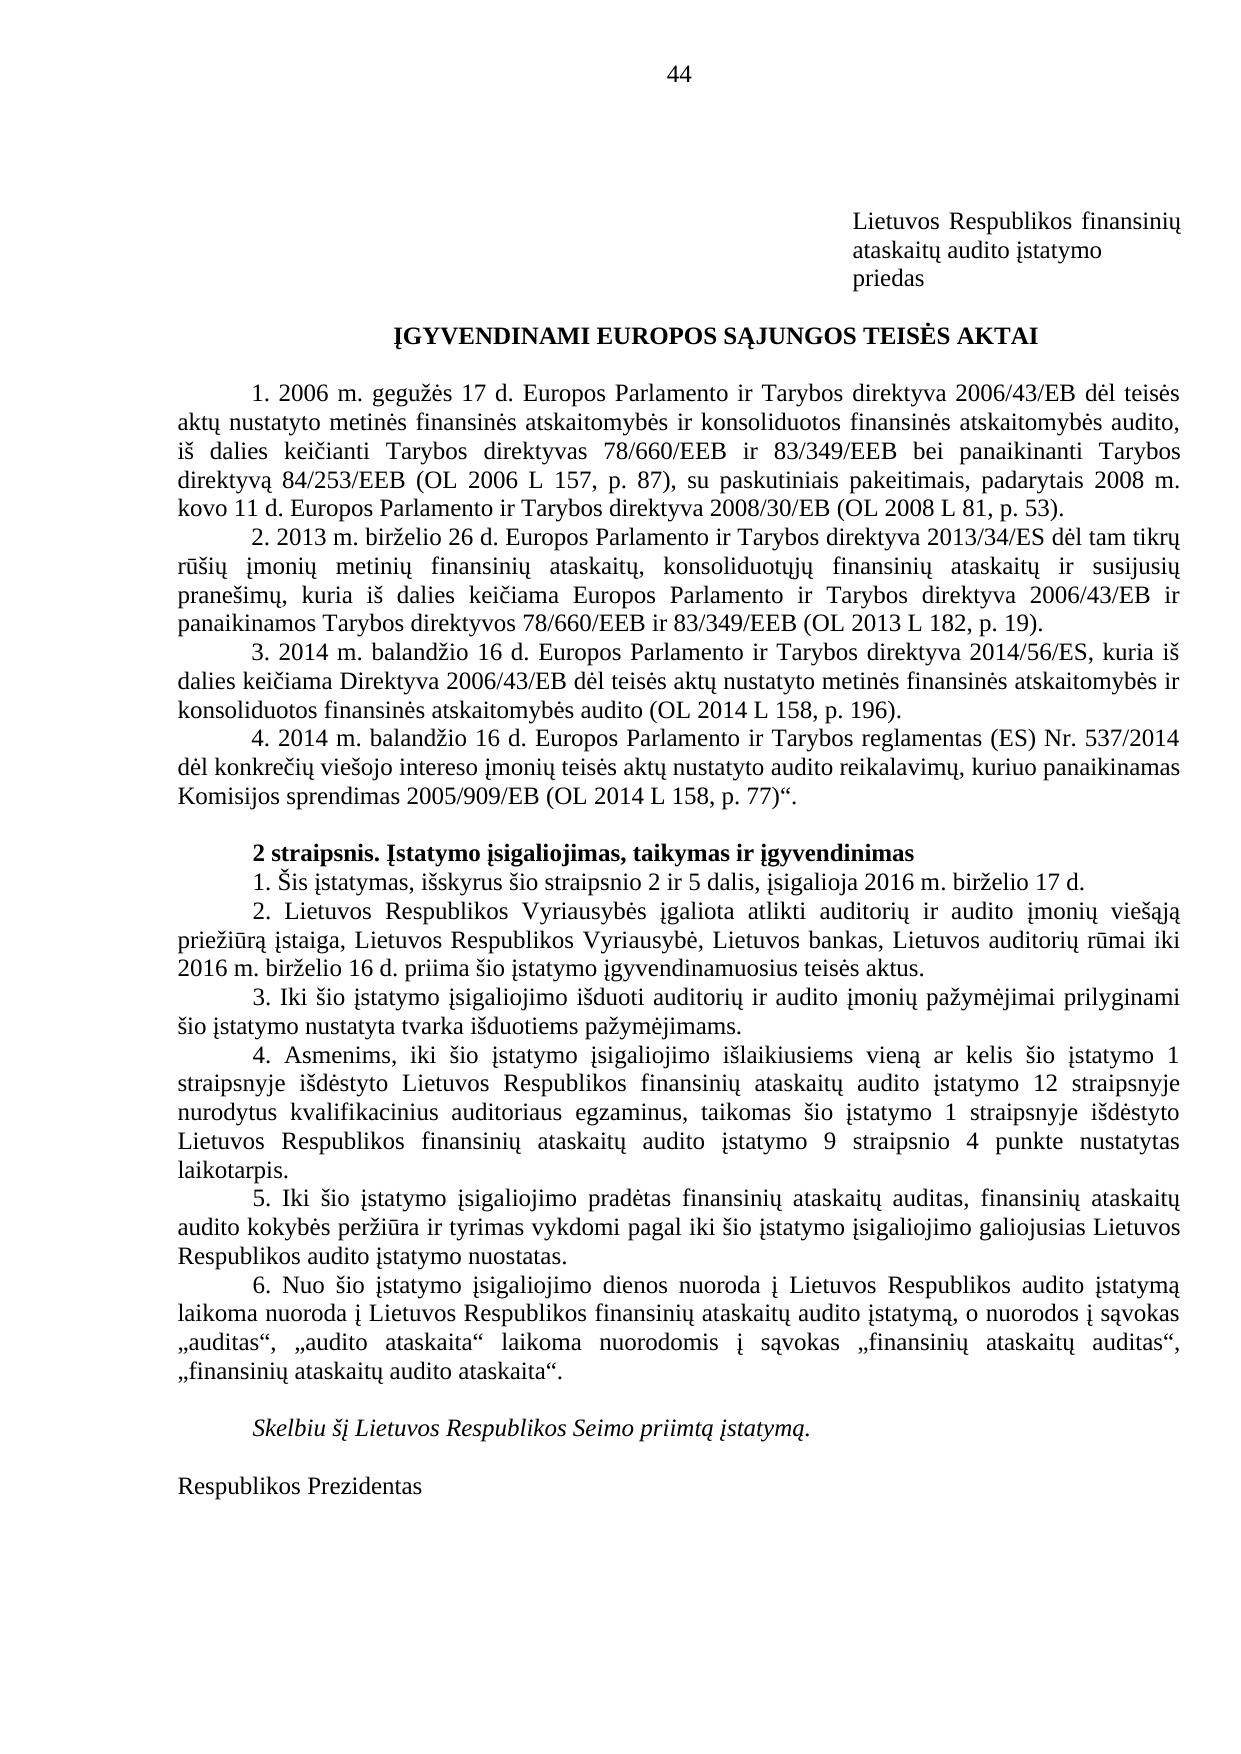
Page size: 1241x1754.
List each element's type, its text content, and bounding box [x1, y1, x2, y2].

text 2. 2013 m. birželio 26 d. Europos Parlamento ir Tarybos direktyva 2013/34/ES dėl tam tikrų rūšių įmonių metinių finansinių ataskaitų, konsoliduotųjų finansinių ataskaitų ir susijusių pranešimų, kuria iš dalies keičiama Europos Parlamento ir Tarybos direktyva 2006/43/EB ir panaikinamos Tarybos direktyvos 78/660/EEB ir 83/349/EEB (OL 2013 L 182, p. 19). [177, 522, 1181, 637]
text 6. Nuo šio įstatymo įsigaliojimo dienos nuoroda į Lietuvos Respublikos audito įstatymą laikoma nuoroda į Lietuvos Respublikos finansinių ataskaitų audito įstatymą, o nuorodos į sąvokas „auditas“, „audito ataskaita“ laikoma nuorodomis į sąvokas „finansinių ataskaitų auditas“, „finansinių ataskaitų audito ataskaita“. [177, 1270, 1181, 1385]
text 4. Asmenims, iki šio įstatymo įsigaliojimo išlaikiusiems vieną ar kelis šio įstatymo 1 straipsnyje išdėstyto Lietuvos Respublikos finansinių ataskaitų audito įstatymo 12 straipsnyje nurodytus kvalifikacinius auditoriaus egzaminus, taikomas šio įstatymo 1 straipsnyje išdėstyto Lietuvos Respublikos finansinių ataskaitų audito įstatymo 9 straipsnio 4 punkte nustatytas laikotarpis. [177, 1040, 1181, 1183]
text 5. Iki šio įstatymo įsigaliojimo pradėtas finansinių ataskaitų auditas, finansinių ataskaitų audito kokybės peržiūra ir tyrimas vykdomi pagal iki šio įstatymo įsigaliojimo galiojusias Lietuvos Respublikos audito įstatymo nuostatas. [177, 1183, 1181, 1270]
text 4. 2014 m. balandžio 16 d. Europos Parlamento ir Tarybos reglamentas (ES) Nr. 537/2014 dėl konkrečių viešojo intereso įmonių teisės aktų nustatyto audito reikalavimų, kuriuo panaikinamas Komisijos sprendimas 2005/909/EB (OL 2014 L 158, p. 77)“. [177, 723, 1181, 810]
text Lietuvos Respublikos finansinių ataskaitų audito įstatymo [852, 206, 1181, 263]
text priedas [852, 263, 1181, 292]
text 2. Lietuvos Respublikos Vyriausybės įgaliota atlikti auditorių ir audito įmonių viešąją priežiūrą įstaiga, Lietuvos Respublikos Vyriausybė, Lietuvos bankas, Lietuvos auditorių rūmai iki 2016 m. birželio 16 d. priima šio įstatymo įgyvendinamuosius teisės aktus. [177, 896, 1181, 982]
text 3. 2014 m. balandžio 16 d. Europos Parlamento ir Tarybos direktyva 2014/56/ES, kuria iš dalies keičiama Direktyva 2006/43/EB dėl teisės aktų nustatyto metinės finansinės atskaitomybės ir konsoliduotos finansinės atskaitomybės audito (OL 2014 L 158, p. 196). [177, 637, 1181, 723]
text 1. Šis įstatymas, išskyrus šio straipsnio 2 ir 5 dalis, įsigalioja 2016 m. birželio 17 d. [177, 867, 1181, 896]
text Skelbiu šį Lietuvos Respublikos Seimo priimtą įstatymą. [177, 1413, 1158, 1442]
text 3. Iki šio įstatymo įsigaliojimo išduoti auditorių ir audito įmonių pažymėjimai prilyginami šio įstatymo nustatyta tvarka išduotiems pažymėjimams. [177, 982, 1181, 1040]
text Respublikos Prezidentas [177, 1471, 1181, 1500]
text ĮGYVENDINAMI EUROPOS SĄJUNGOS TEISĖS AKTAI [177, 321, 1181, 350]
text 1. 2006 m. gegužės 17 d. Europos Parlamento ir Tarybos direktyva 2006/43/EB dėl teisės aktų nustatyto metinės finansinės atskaitomybės ir konsoliduotos finansinės atskaitomybės audito, iš dalies keičianti Tarybos direktyvas 78/660/EEB ir 83/349/EEB bei panaikinanti Tarybos direktyvą 84/253/EEB (OL 2006 L 157, p. 87), su paskutiniais pakeitimais, padarytais 2008 m. kovo 11 d. Europos Parlamento ir Tarybos direktyva 2008/30/EB (OL 2008 L 81, p. 53). [177, 378, 1181, 522]
text 2 straipsnis. Įstatymo įsigaliojimas, taikymas ir įgyvendinimas [177, 838, 1181, 867]
